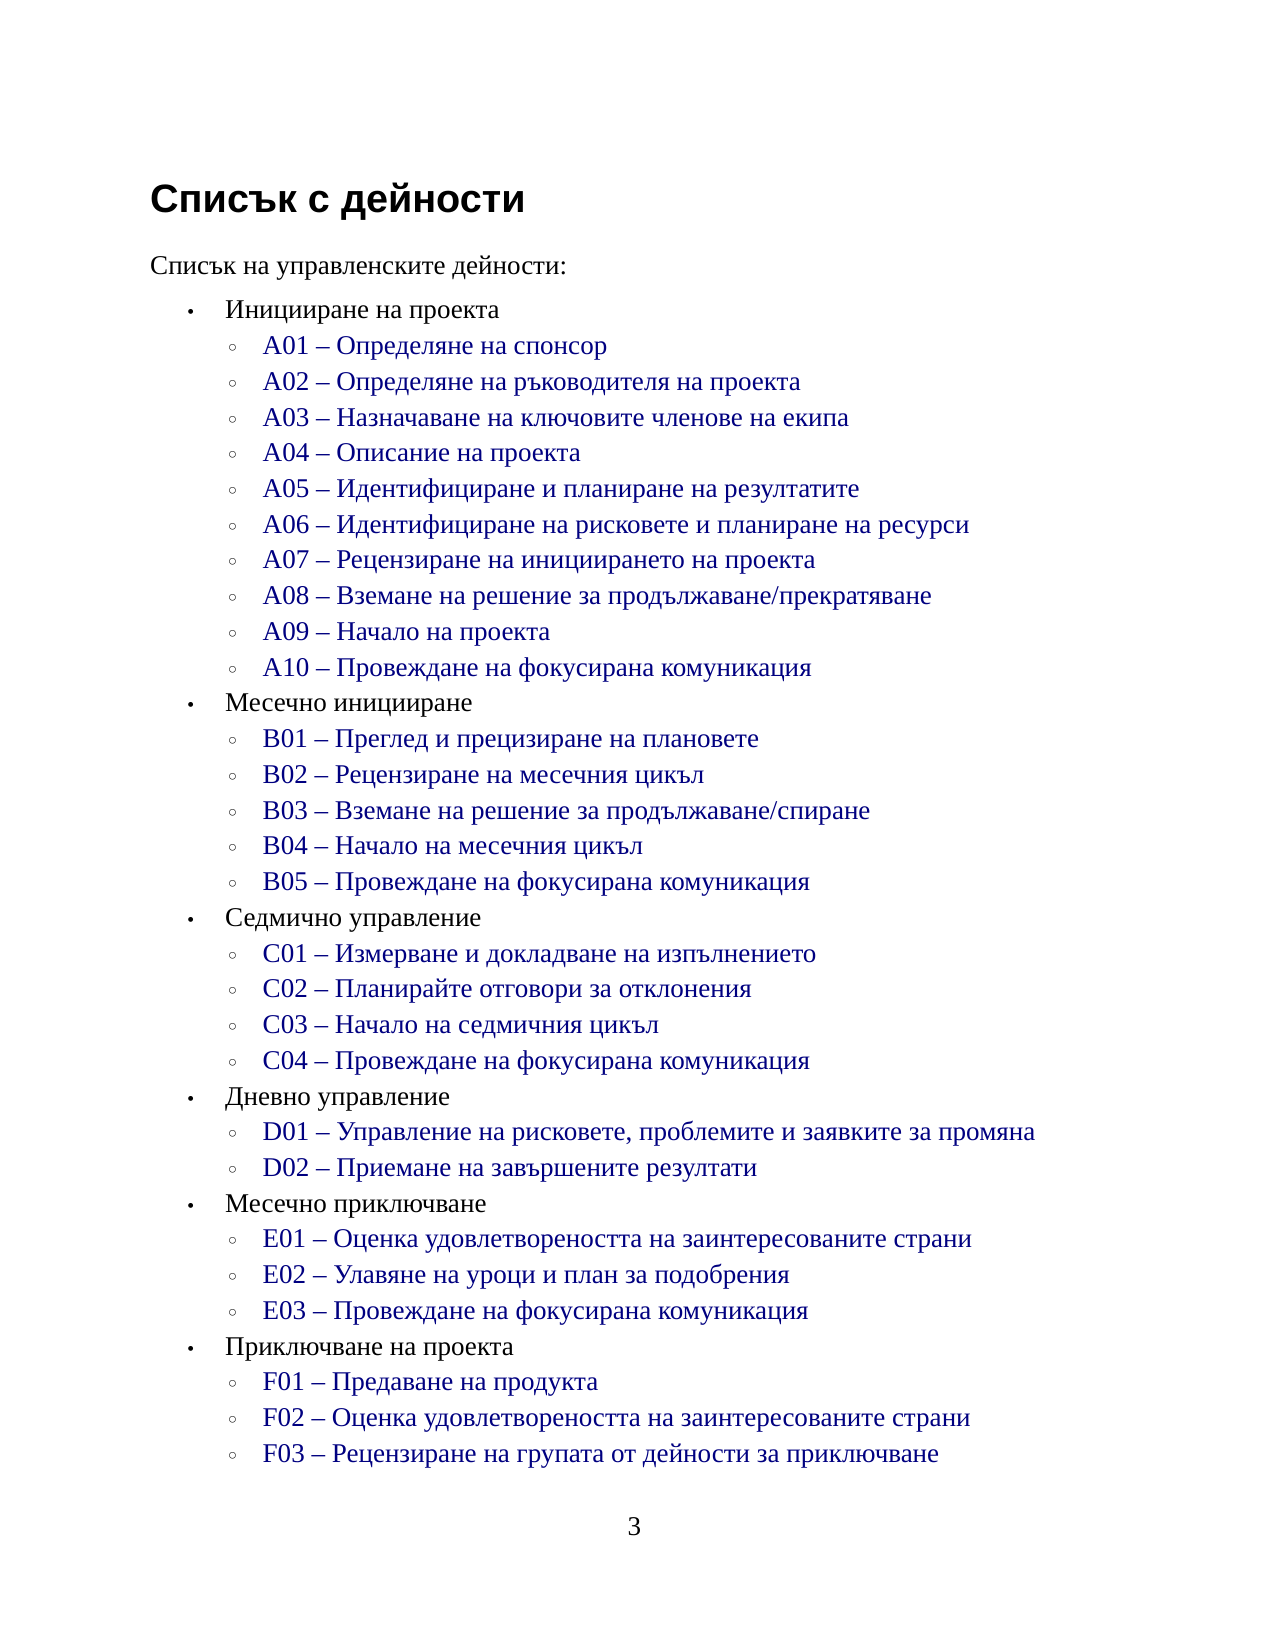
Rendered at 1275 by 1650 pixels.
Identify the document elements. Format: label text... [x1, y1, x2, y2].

list D01 – Управление на рисковете, проблемите и заявките за промяна [225, 1115, 1125, 1146]
list B05 – Провеждане на фокусирана комуникация [225, 865, 1125, 896]
list A02 – Определяне на ръководителя на проекта [225, 365, 1125, 396]
text Списък на управленските дейности: [150, 249, 1125, 280]
list D02 – Приемане на завършените резултати [225, 1151, 1125, 1182]
list A07 – Рецензиране на инициирането на проекта [225, 544, 1125, 575]
list A06 – Идентифициране на рисковете и планиране на ресурси [225, 508, 1125, 539]
list B02 – Рецензиране на месечния цикъл [225, 758, 1125, 789]
list Месечно приключване [187, 1187, 1125, 1218]
list B01 – Преглед и прецизиране на плановете [225, 722, 1125, 753]
list A08 – Вземане на решение за продължаване/прекратяване [225, 579, 1125, 611]
list F03 – Рецензиране на групата от дейности за приключване [225, 1437, 1125, 1468]
list A04 – Описание на проекта [225, 436, 1125, 468]
list A05 – Идентифициране и планиране на резултатите [225, 472, 1125, 503]
list A09 – Начало на проекта [225, 615, 1125, 646]
list A01 – Определяне на спонсор [225, 329, 1125, 360]
list B03 – Вземане на решение за продължаване/спиране [225, 794, 1125, 825]
list F01 – Предаване на продукта [225, 1365, 1125, 1397]
list E02 – Улавяне на уроци и план за подобрения [225, 1258, 1125, 1289]
list E01 – Оценка удовлетвореността на заинтересованите страни [225, 1222, 1125, 1254]
list F02 – Оценка удовлетвореността на заинтересованите страни [225, 1401, 1125, 1432]
list E03 – Провеждане на фокусирана комуникация [225, 1294, 1125, 1325]
list C04 – Провеждане на фокусирана комуникация [225, 1044, 1125, 1075]
list Седмично управление [187, 901, 1125, 932]
list Месечно иницииране [187, 687, 1125, 718]
list B04 – Начало на месечния цикъл [225, 829, 1125, 861]
subtitle Списък с дейности [150, 175, 1125, 221]
list Приключване на проекта [187, 1330, 1125, 1361]
list C02 – Планирайте отговори за отклонения [225, 972, 1125, 1003]
list C01 – Измерване и докладване на изпълнението [225, 937, 1125, 968]
list Иницииране на проекта [187, 293, 1125, 325]
list A03 – Назначаване на ключовите членове на екипа [225, 401, 1125, 432]
list C03 – Начало на седмичния цикъл [225, 1008, 1125, 1039]
list A10 – Провеждане на фокусирана комуникация [225, 651, 1125, 682]
list Дневно управление [187, 1079, 1125, 1111]
